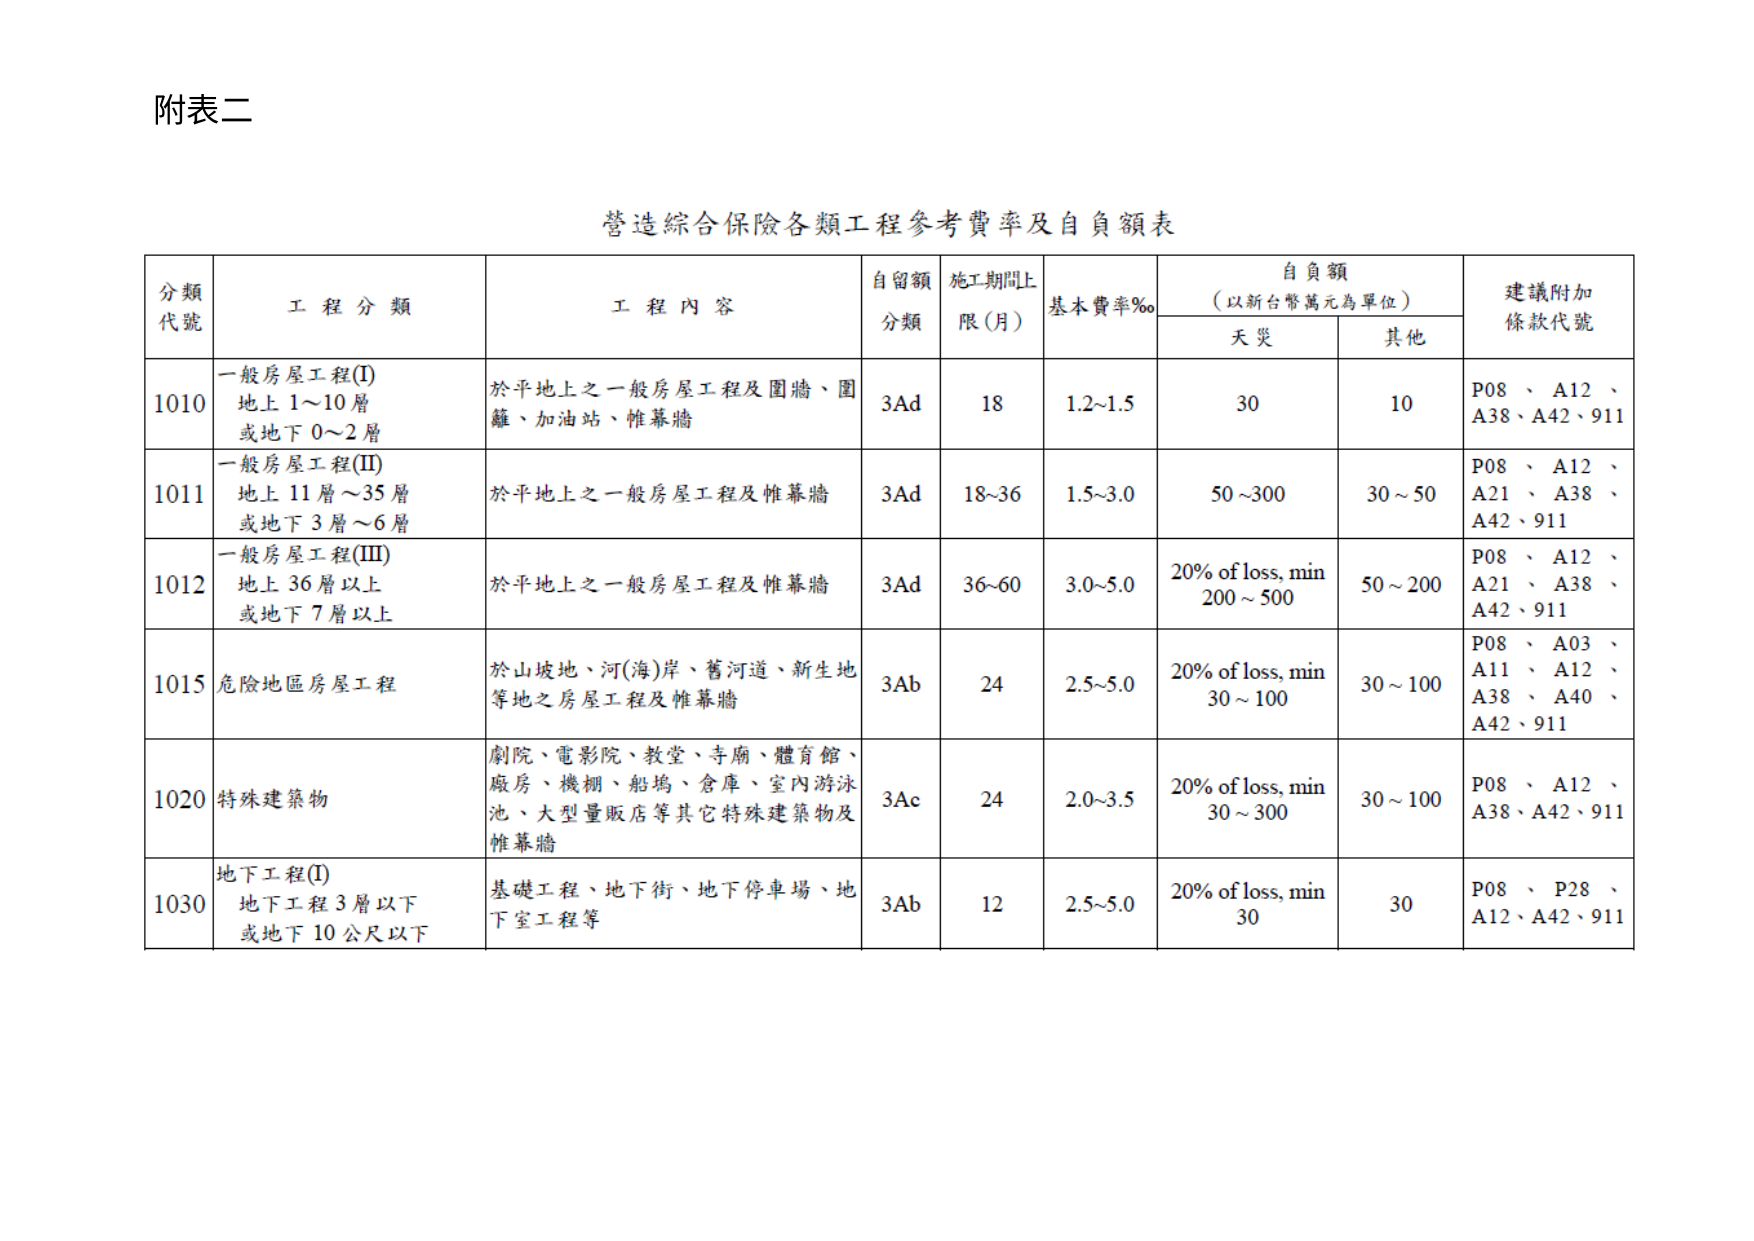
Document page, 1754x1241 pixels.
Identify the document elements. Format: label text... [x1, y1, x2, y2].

text 附表二 [153, 83, 272, 132]
picture [103, 191, 1676, 992]
